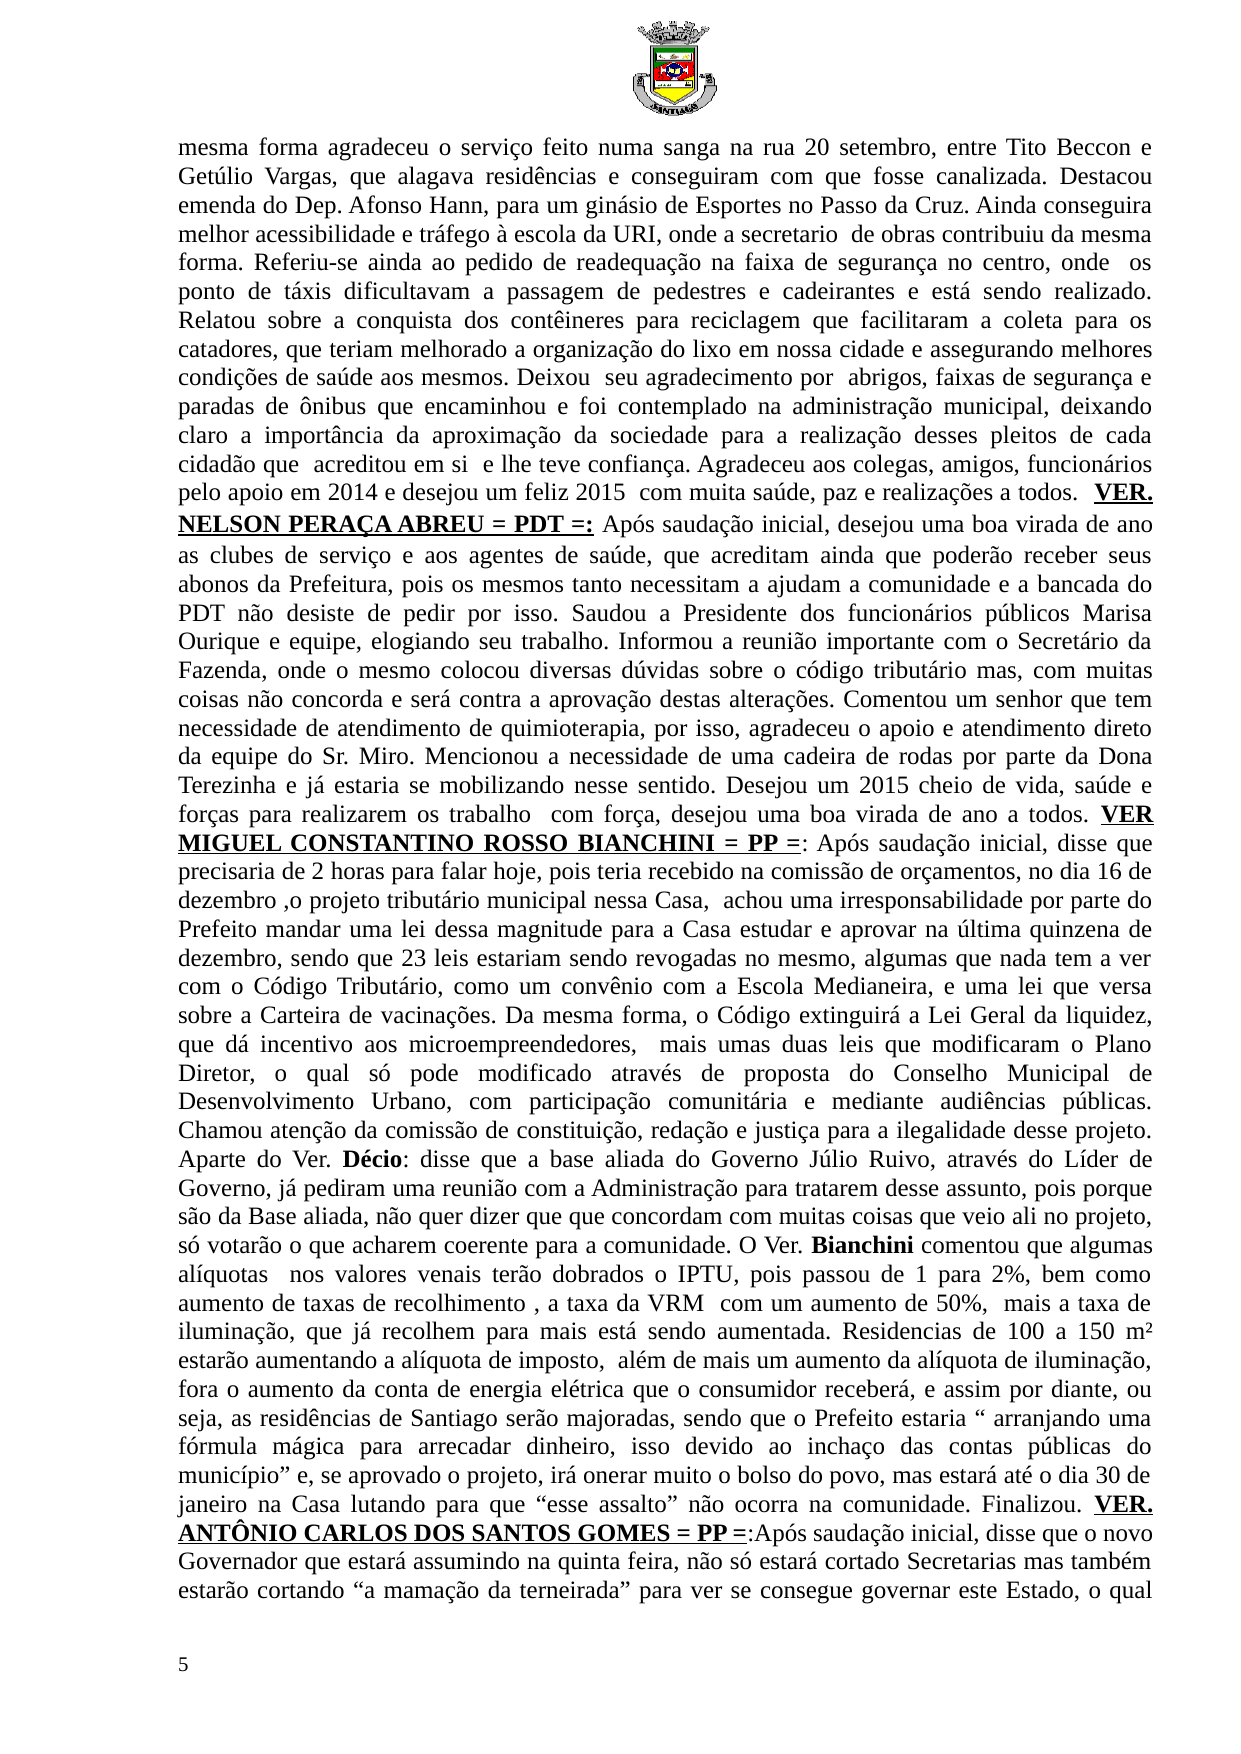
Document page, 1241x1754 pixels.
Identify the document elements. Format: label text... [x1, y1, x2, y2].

text mesma forma agradeceu o serviço feito numa sanga na rua 20 setembro, entre Tito Beccon e Getúlio Vargas, que alagava residências e conseguiram com que fosse canalizada. Destacou emenda do Dep. Afonso Hann, para um ginásio de Esportes no Passo da Cruz. Ainda conseguira melhor acessibilidade e tráfego à escola da URI, onde a secretario de obras contribuiu da mesma forma. Referiu-se ainda ao pedido de readequação na faixa de segurança no centro, onde os ponto de táxis dificultavam a passagem de pedestres e cadeirantes e está sendo realizado. Relatou sobre a conquista dos contêineres para reciclagem que facilitaram a coleta para os catadores, que teriam melhorado a organização do lixo em nossa cidade e assegurando melhores condições de saúde aos mesmos. Deixou seu agradecimento por abrigos, faixas de segurança e paradas de ônibus que encaminhou e foi contemplado na administração municipal, deixando claro a importância da aproximação da sociedade para a realização desses pleitos de cada cidadão que acreditou em si e lhe teve confiança. Agradeceu aos colegas, amigos, funcionários pelo apoio em 2014 e desejou um feliz 2015 com muita saúde, paz e realizações a todos. VER. NELSON PERAÇA ABREU = PDT =: Após saudação inicial, desejou uma boa virada de ano as clubes de serviço e aos agentes de saúde, que acreditam ainda que poderão receber seus abonos da Prefeitura, pois os mesmos tanto necessitam a ajudam a comunidade e a bancada do PDT não desiste de pedir por isso. Saudou a Presidente dos funcionários públicos Marisa Ourique e equipe, elogiando seu trabalho. Informou a reunião importante com o Secretário da Fazenda, onde o mesmo colocou diversas dúvidas sobre o código tributário mas, com muitas coisas não concorda e será contra a aprovação destas alterações. Comentou um senhor que tem necessidade de atendimento de quimioterapia, por isso, agradeceu o apoio e atendimento direto da equipe do Sr. Miro. Mencionou a necessidade de uma cadeira de rodas por parte da Dona Terezinha e já estaria se mobilizando nesse sentido. Desejou um 2015 cheio de vida, saúde e forças para realizarem os trabalho com força, desejou uma boa virada de ano a todos. VER MIGUEL CONSTANTINO ROSSO BIANCHINI = PP =: Após saudação inicial, disse que precisaria de 2 horas para falar hoje, pois teria recebido na comissão de orçamentos, no dia 16 de dezembro ,o projeto tributário municipal nessa Casa, achou uma irresponsabilidade por parte do Prefeito mandar uma lei dessa magnitude para a Casa estudar e aprovar na última quinzena de dezembro, sendo que 23 leis estariam sendo revogadas no mesmo, algumas que nada tem a ver com o Código Tributário, como um convênio com a Escola Medianeira, e uma lei que versa sobre a Carteira de vacinações. Da mesma forma, o Código extinguirá a Lei Geral da liquidez, que dá incentivo aos microempreendedores, mais umas duas leis que modificaram o Plano Diretor, o qual só pode modificado através de proposta do Conselho Municipal de Desenvolvimento Urbano, com participação comunitária e mediante audiências públicas. Chamou atenção da comissão de constituição, redação e justiça para a ilegalidade desse projeto. Aparte do Ver. Décio: disse que a base aliada do Governo Júlio Ruivo, através do Líder de Governo, já pediram uma reunião com a Administração para tratarem desse assunto, pois porque são da Base aliada, não quer dizer que que concordam com muitas coisas que veio ali no projeto, só votarão o que acharem coerente para a comunidade. O Ver. Bianchini comentou que algumas alíquotas nos valores venais terão dobrados o IPTU, pois passou de 1 para 2%, bem como aumento de taxas de recolhimento , a taxa da VRM com um aumento de 50%, mais a taxa de iluminação, que já recolhem para mais está sendo aumentada. Residencias de 100 a 150 m² estarão aumentando a alíquota de imposto, além de mais um aumento da alíquota de iluminação, fora o aumento da conta de energia elétrica que o consumidor receberá, e assim por diante, ou seja, as residências de Santiago serão majoradas, sendo que o Prefeito estaria “ arranjando uma fórmula mágica para arrecadar dinheiro, isso devido ao inchaço das contas públicas do município” e, se aprovado o projeto, irá onerar muito o bolso do povo, mas estará até o dia 30 de janeiro na Casa lutando para que “esse assalto” não ocorra na comunidade. Finalizou. VER. ANTÔNIO CARLOS DOS SANTOS GOMES = PP =:Após saudação inicial, disse que o novo Governador que estará assumindo na quinta feira, não só estará cortado Secretarias mas também estarão cortando “a mamação da terneirada” para ver se consegue governar este Estado, o qual [178, 132, 1153, 1604]
